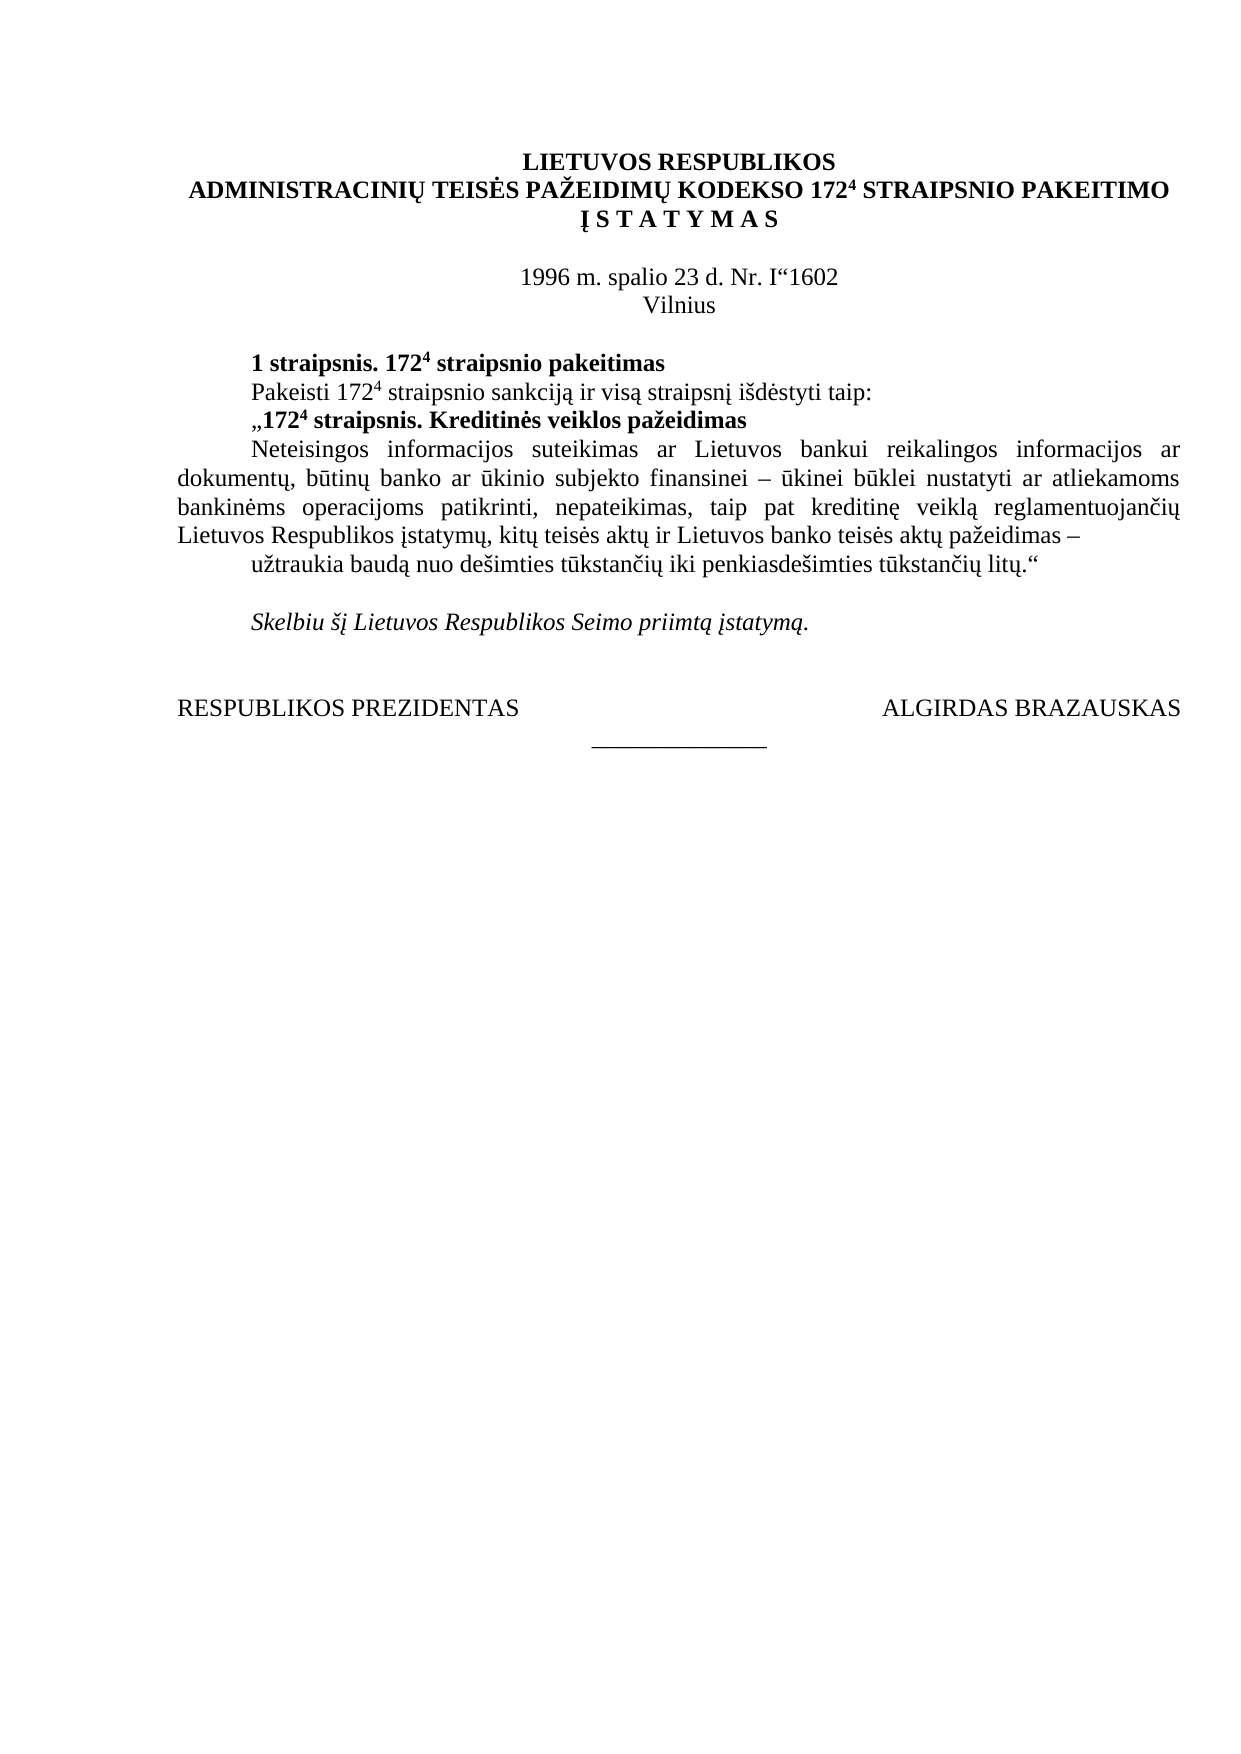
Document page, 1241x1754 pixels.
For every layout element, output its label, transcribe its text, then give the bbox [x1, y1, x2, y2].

text LIETUVOS RESPUBLIKOS [177, 147, 1181, 176]
text RESPUBLIKOS PREZIDENTAS ALGIRDAS BRAZAUSKAS [177, 693, 1181, 722]
text Vilnius [177, 291, 1181, 319]
text Į S T A T Y M A S [177, 204, 1181, 233]
text užtraukia baudą nuo dešimties tūkstančių iki penkiasdešimties tūkstančių litų.“ [177, 549, 1181, 578]
text Neteisingos informacijos suteikimas ar Lietuvos bankui reikalingos informacijos ar dokumentų, būtinų banko ar ūkinio subjekto finansinei – ūkinei būklei nustatyti ar atliekamoms bankinėms operacijoms patikrinti, nepateikimas, taip pat kreditinę veiklą reglamentuojančių Lietuvos Respublikos įstatymų, kitų teisės aktų ir Lietuvos banko teisės aktų pažeidimas – [177, 434, 1181, 549]
text Skelbiu šį Lietuvos Respublikos Seimo priimtą įstatymą. [177, 607, 1181, 636]
text 1996 m. spalio 23 d. Nr. I“1602 [177, 262, 1181, 291]
text 1 straipsnis. 1724 straipsnio pakeitimas [177, 348, 1181, 377]
text Pakeisti 1724 straipsnio sankciją ir visą straipsnį išdėstyti taip: [177, 377, 1181, 406]
text ______________ [177, 722, 1181, 751]
text ADMINISTRACINIŲ TEISĖS PAŽEIDIMŲ KODEKSO 1724 STRAIPSNIO PAKEITIMO [177, 176, 1181, 204]
text „1724 straipsnis. Kreditinės veiklos pažeidimas [177, 406, 1181, 434]
